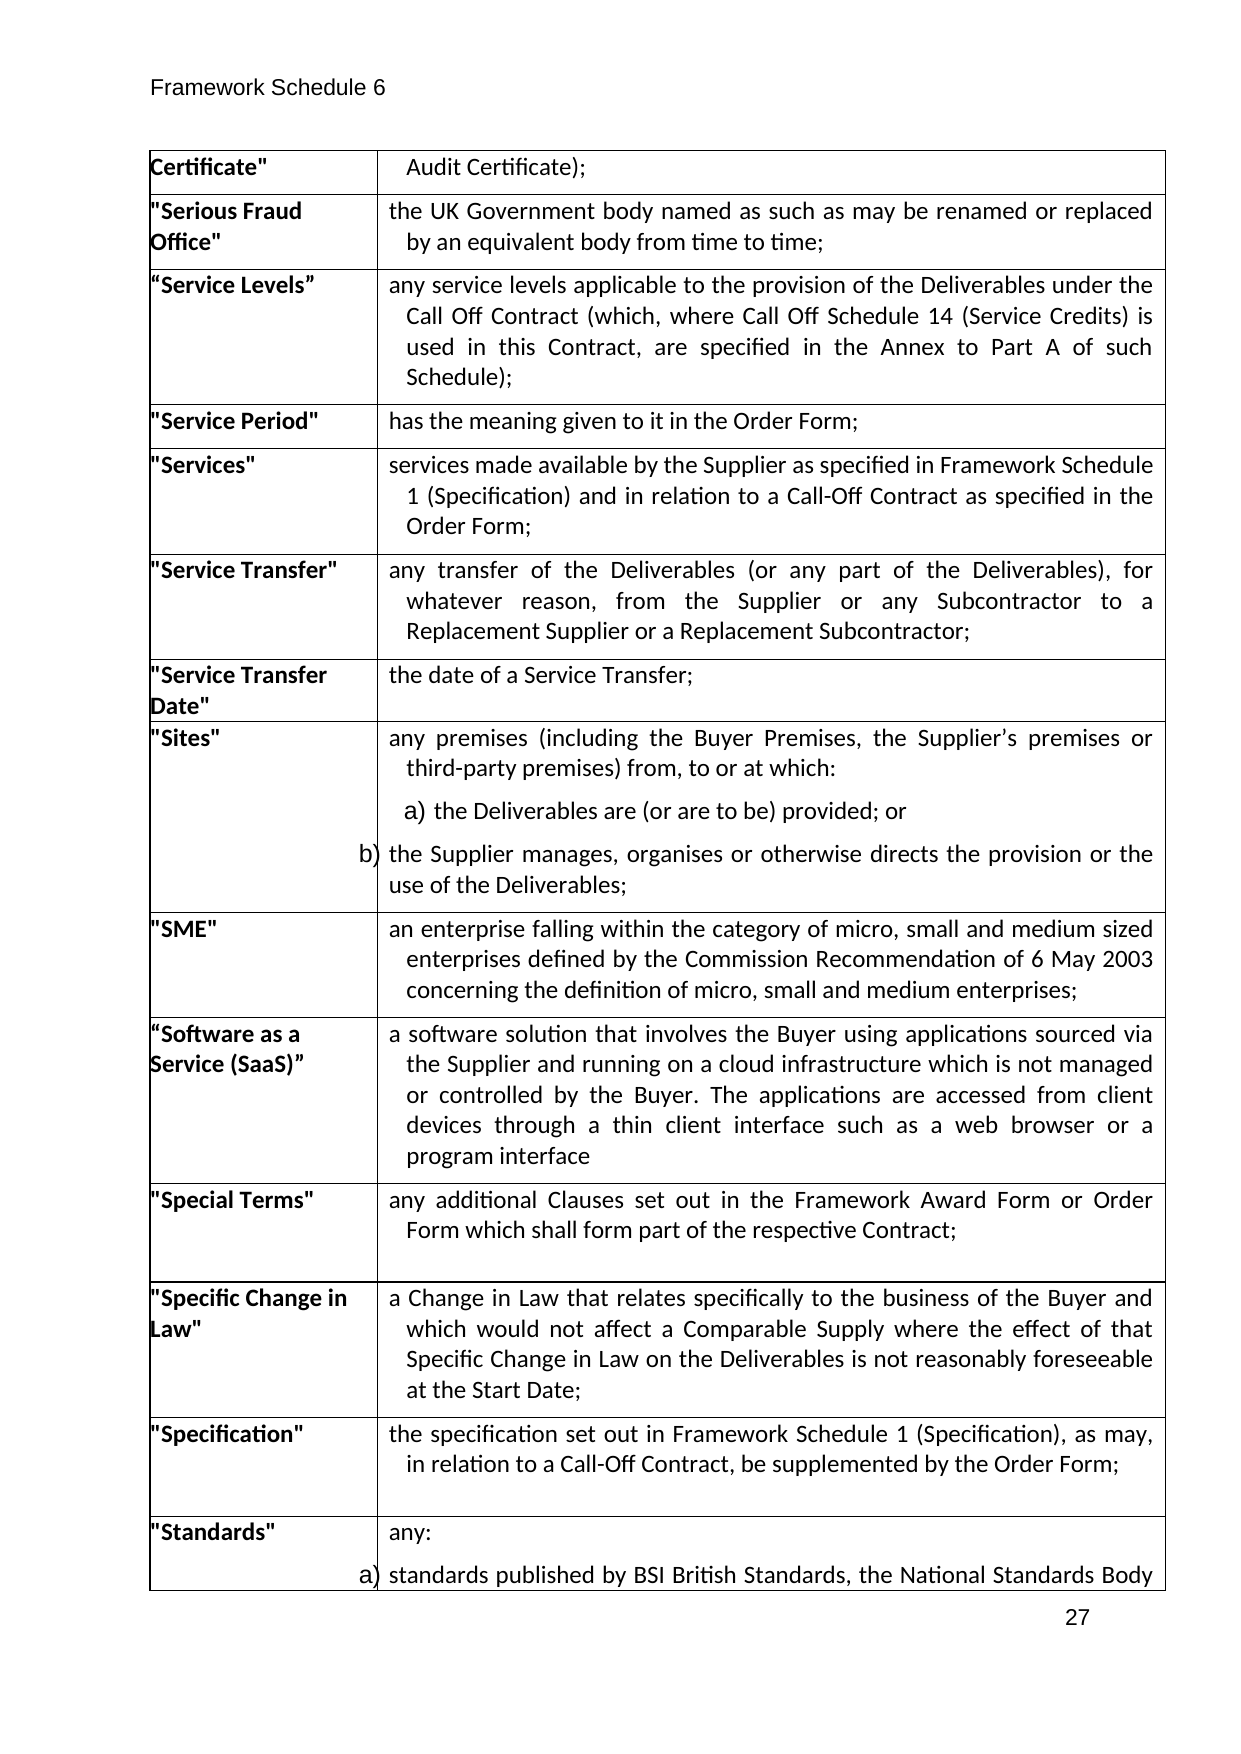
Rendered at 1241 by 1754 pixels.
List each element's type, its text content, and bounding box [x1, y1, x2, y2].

table_cell any service levels applicable to the provision of the Deliverables under the Call Off Contract (which, where Call Off Schedule 14 (Service Credits) is used in this Contract, are specified in the Annex to Part A of such Schedule); [378, 270, 1165, 404]
table_cell "Standards" [151, 1517, 377, 1590]
table_cell any additional Clauses set out in the Framework Award Form or Order Form which shall form part of the respective Contract; [378, 1184, 1165, 1281]
table_cell the specification set out in Framework Schedule 1 (Specification), as may, in relation to a Call-Off Contract, be supplemented by the Order Form; [378, 1418, 1165, 1516]
table_cell "Sites" [151, 722, 377, 912]
table_cell “Software as a Service (SaaS)” [151, 1018, 377, 1183]
table_cell Audit Certificate); [378, 151, 1165, 194]
table_cell "Serious Fraud Office" [151, 195, 377, 269]
table_cell "Services" [151, 449, 377, 553]
table_cell the UK Government body named as such as may be renamed or replaced by an equivalent body from time to time; [378, 195, 1165, 269]
table_cell has the meaning given to it in the Order Form; [378, 405, 1165, 448]
table_cell services made available by the Supplier as specified in Framework Schedule 1 (Specification) and in relation to a Call-Off Contract as specified in the Order Form; [378, 449, 1165, 553]
table_cell a Change in Law that relates specifically to the business of the Buyer and which would not affect a Comparable Supply where the effect of that Specific Change in Law on the Deliverables is not reasonably foreseeable at the Start Date; [378, 1283, 1165, 1417]
table_cell "Service Transfer Date" [151, 660, 377, 721]
table_cell a software solution that involves the Buyer using applications sourced via the Supplier and running on a cloud infrastructure which is not managed or controlled by the Buyer. The applications are accessed from client devices through a thin client interface such as a web browser or a program interface [378, 1018, 1165, 1183]
table_cell any premises (including the Buyer Premises, the Supplier’s premises or third-party premises) from, to or at which: the Deliverables are (or are to be) provided; or the Supplier manages, organises or otherwise directs the provision or the use of the Deliverables; [378, 722, 1165, 912]
table_cell “Service Levels” [151, 270, 377, 404]
table_cell the date of a Service Transfer; [378, 660, 1165, 721]
table_cell Certificate" [151, 151, 377, 194]
table_cell "SME" [151, 913, 377, 1017]
table_cell "Service Period" [151, 405, 377, 448]
table_cell "Special Terms" [151, 1184, 377, 1281]
table_cell any transfer of the Deliverables (or any part of the Deliverables), for whatever reason, from the Supplier or any Subcontractor to a Replacement Supplier or a Replacement Subcontractor; [378, 555, 1165, 658]
table_cell any: standards published by BSI British Standards, the National Standards Body [378, 1517, 1165, 1590]
table_cell an enterprise falling within the category of micro, small and medium sized enterprises defined by the Commission Recommendation of 6 May 2003 concerning the definition of micro, small and medium enterprises; [378, 913, 1165, 1017]
table_cell "Specification" [151, 1418, 377, 1516]
table_cell "Specific Change in Law" [151, 1283, 377, 1417]
table_cell "Service Transfer" [151, 555, 377, 658]
